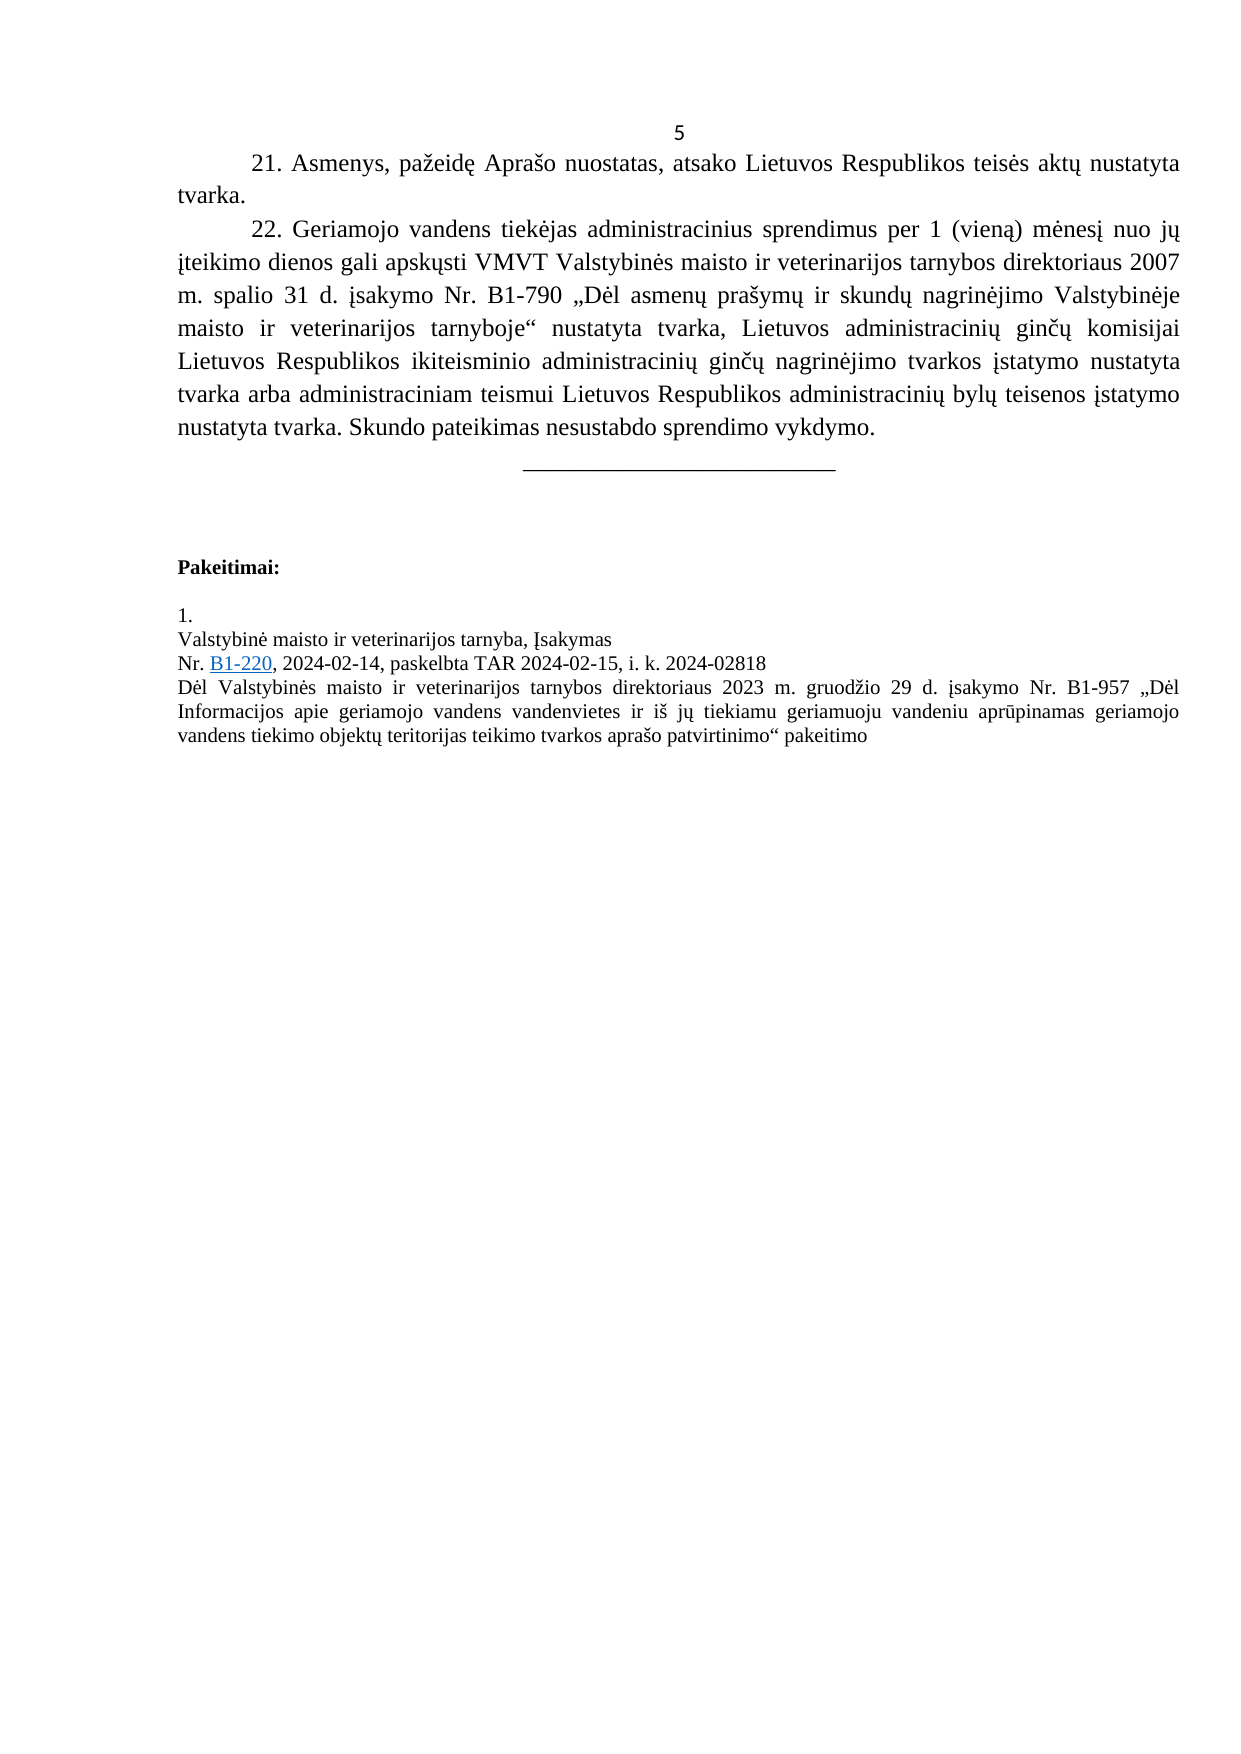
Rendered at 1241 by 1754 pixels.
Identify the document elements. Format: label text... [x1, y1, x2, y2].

text Valstybinė maisto ir veterinarijos tarnyba, Įsakymas [177, 627, 1181, 651]
text 22. Geriamojo vandens tiekėjas administracinius sprendimus per 1 (vieną) mėnesį nuo jų įteikimo dienos gali apskųsti VMVT Valstybinės maisto ir veterinarijos tarnybos direktoriaus 2007 m. spalio 31 d. įsakymo Nr. B1-790 „Dėl asmenų prašymų ir skundų nagrinėjimo Valstybinėje maisto ir veterinarijos tarnyboje“ nustatyta tvarka, Lietuvos administracinių ginčų komisijai Lietuvos Respublikos ikiteisminio administracinių ginčų nagrinėjimo tvarkos įstatymo nustatyta tvarka arba administraciniam teismui Lietuvos Respublikos administracinių bylų teisenos įstatymo nustatyta tvarka. Skundo pateikimas nesustabdo sprendimo vykdymo. [177, 214, 1181, 441]
text Dėl Valstybinės maisto ir veterinarijos tarnybos direktoriaus 2023 m. gruodžio 29 d. įsakymo Nr. B1-957 „Dėl Informacijos apie geriamojo vandens vandenvietes ir iš jų tiekiamu geriamuoju vandeniu aprūpinamas geriamojo vandens tiekimo objektų teritorijas teikimo tvarkos aprašo patvirtinimo“ pakeitimo [177, 675, 1181, 747]
text 1. [177, 603, 1181, 627]
text Pakeitimai: [177, 555, 1181, 579]
text 21. Asmenys, pažeidę Aprašo nuostatas, atsako Lietuvos Respublikos teisės aktų nustatyta tvarka. [177, 148, 1181, 209]
text Nr. B1-220, 2024-02-14, paskelbta TAR 2024-02-15, i. k. 2024-02818 [177, 651, 1181, 675]
text _________________________ [177, 445, 1181, 473]
